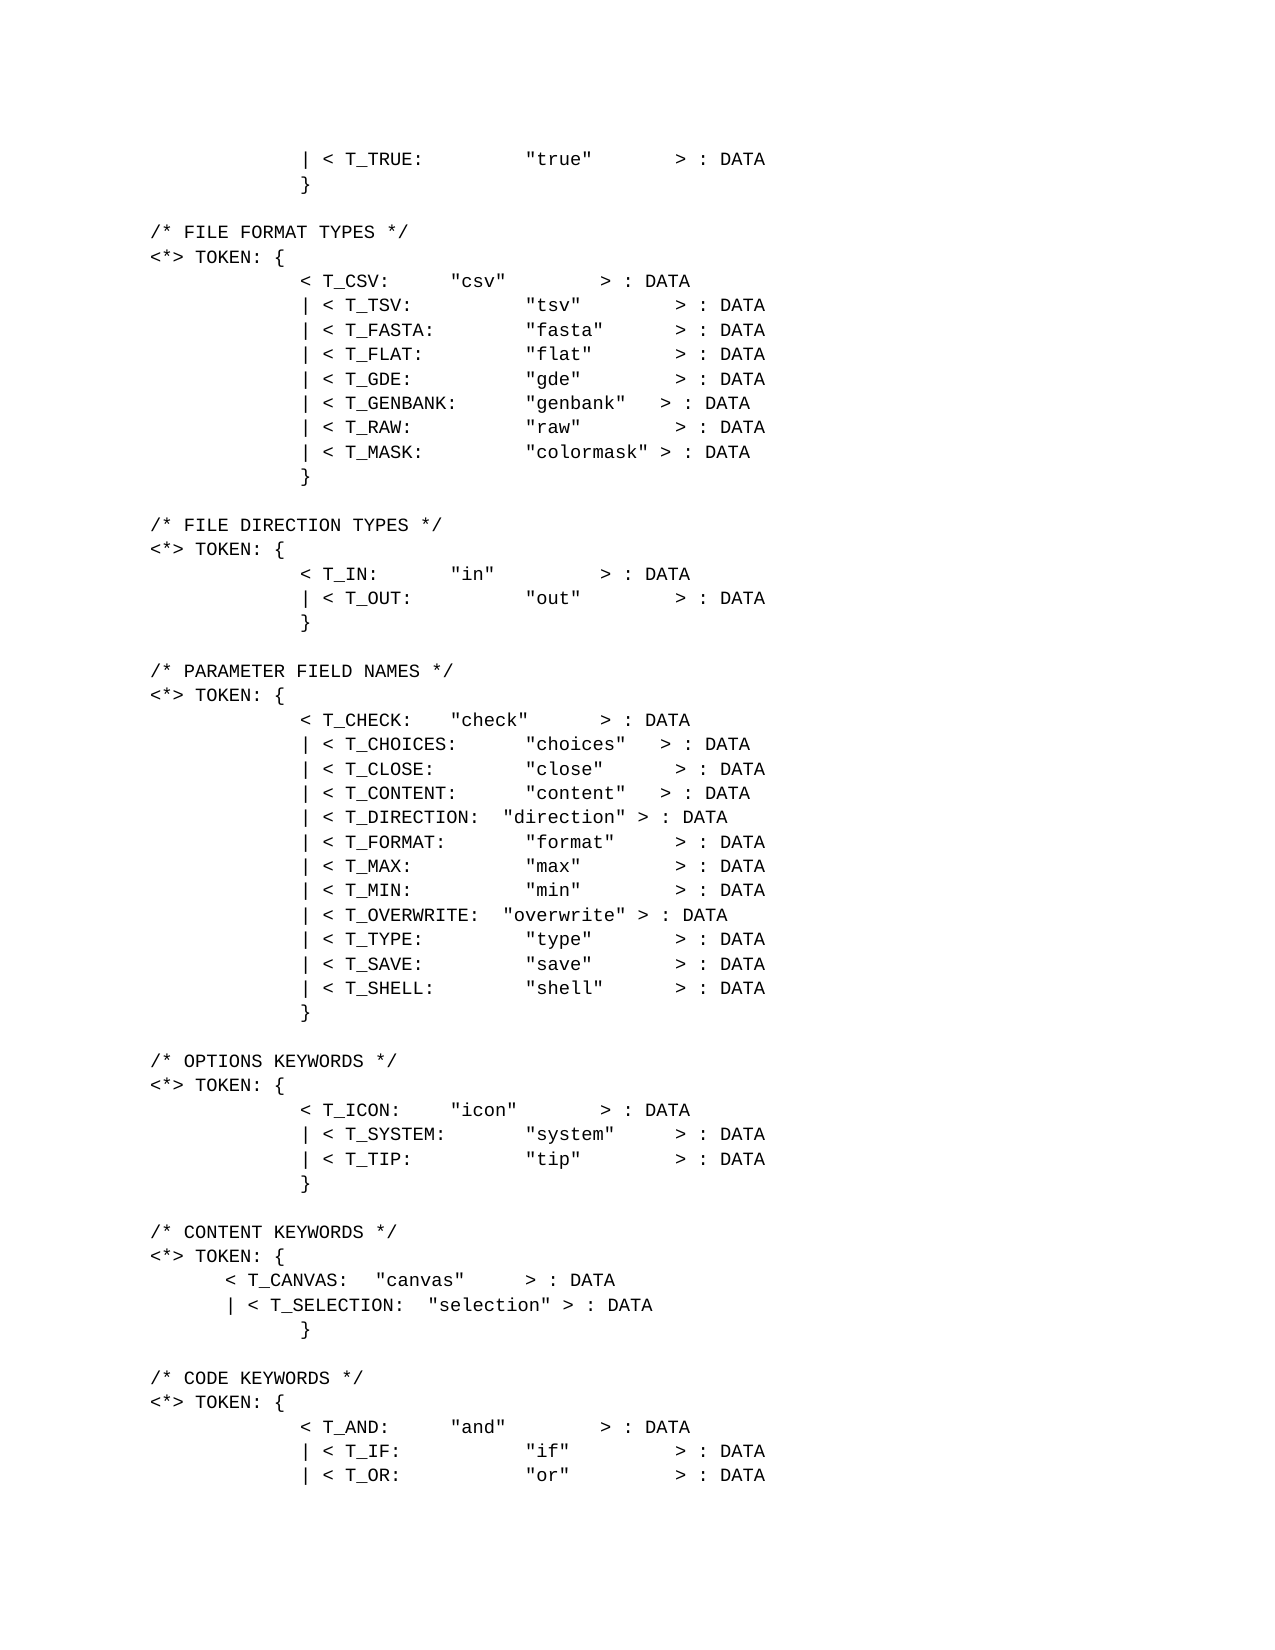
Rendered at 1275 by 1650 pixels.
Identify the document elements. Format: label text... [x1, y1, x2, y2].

text | < T_IF: "if" > : DATA [150, 1442, 1125, 1463]
text <*> TOKEN: { [150, 1247, 1125, 1268]
text | < T_GDE: "gde" > : DATA [150, 369, 1125, 391]
text | < T_CONTENT: "content" > : DATA [150, 784, 1125, 805]
text < T_IN: "in" > : DATA [150, 564, 1125, 586]
text | < T_FORMAT: "format" > : DATA [150, 832, 1125, 854]
text /* CONTENT KEYWORDS */ [150, 1222, 1125, 1244]
text | < T_SYSTEM: "system" > : DATA [150, 1125, 1125, 1146]
text | < T_TSV: "tsv" > : DATA [150, 296, 1125, 317]
text | < T_GENBANK: "genbank" > : DATA [150, 394, 1125, 415]
text | < T_FASTA: "fasta" > : DATA [150, 321, 1125, 342]
text | < T_OR: "or" > : DATA [150, 1466, 1125, 1487]
text } [150, 174, 1125, 196]
text } [150, 1003, 1125, 1024]
text | < T_DIRECTION: "direction" > : DATA [150, 808, 1125, 829]
text | < T_TYPE: "type" > : DATA [150, 930, 1125, 951]
text | < T_TIP: "tip" > : DATA [150, 1149, 1125, 1171]
text /* OPTIONS KEYWORDS */ [150, 1052, 1125, 1073]
text | < T_MAX: "max" > : DATA [150, 857, 1125, 878]
text | < T_SHELL: "shell" > : DATA [150, 979, 1125, 1000]
text | < T_TRUE: "true" > : DATA [150, 150, 1125, 171]
text | < T_CHOICES: "choices" > : DATA [150, 735, 1125, 756]
text < T_CHECK: "check" > : DATA [150, 711, 1125, 732]
text < T_AND: "and" > : DATA [150, 1417, 1125, 1439]
text | < T_SAVE: "save" > : DATA [150, 954, 1125, 976]
text /* FILE FORMAT TYPES */ [150, 223, 1125, 244]
text /* CODE KEYWORDS */ [150, 1369, 1125, 1390]
text | < T_CLOSE: "close" > : DATA [150, 759, 1125, 781]
text | < T_SELECTION: "selection" > : DATA [150, 1296, 1125, 1317]
text <*> TOKEN: { [150, 1076, 1125, 1097]
text } [150, 1320, 1125, 1341]
text < T_ICON: "icon" > : DATA [150, 1101, 1125, 1122]
text /* FILE DIRECTION TYPES */ [150, 516, 1125, 537]
text < T_CANVAS: "canvas" > : DATA [150, 1271, 1125, 1292]
text <*> TOKEN: { [150, 247, 1125, 269]
text <*> TOKEN: { [150, 686, 1125, 707]
text } [150, 1174, 1125, 1195]
text <*> TOKEN: { [150, 1393, 1125, 1414]
text <*> TOKEN: { [150, 540, 1125, 561]
text | < T_OVERWRITE: "overwrite" > : DATA [150, 906, 1125, 927]
text } [150, 613, 1125, 634]
text | < T_OUT: "out" > : DATA [150, 589, 1125, 610]
text } [150, 467, 1125, 488]
text /* PARAMETER FIELD NAMES */ [150, 662, 1125, 683]
text < T_CSV: "csv" > : DATA [150, 272, 1125, 293]
text | < T_MASK: "colormask" > : DATA [150, 442, 1125, 464]
text | < T_FLAT: "flat" > : DATA [150, 345, 1125, 366]
text | < T_MIN: "min" > : DATA [150, 881, 1125, 902]
text | < T_RAW: "raw" > : DATA [150, 418, 1125, 439]
